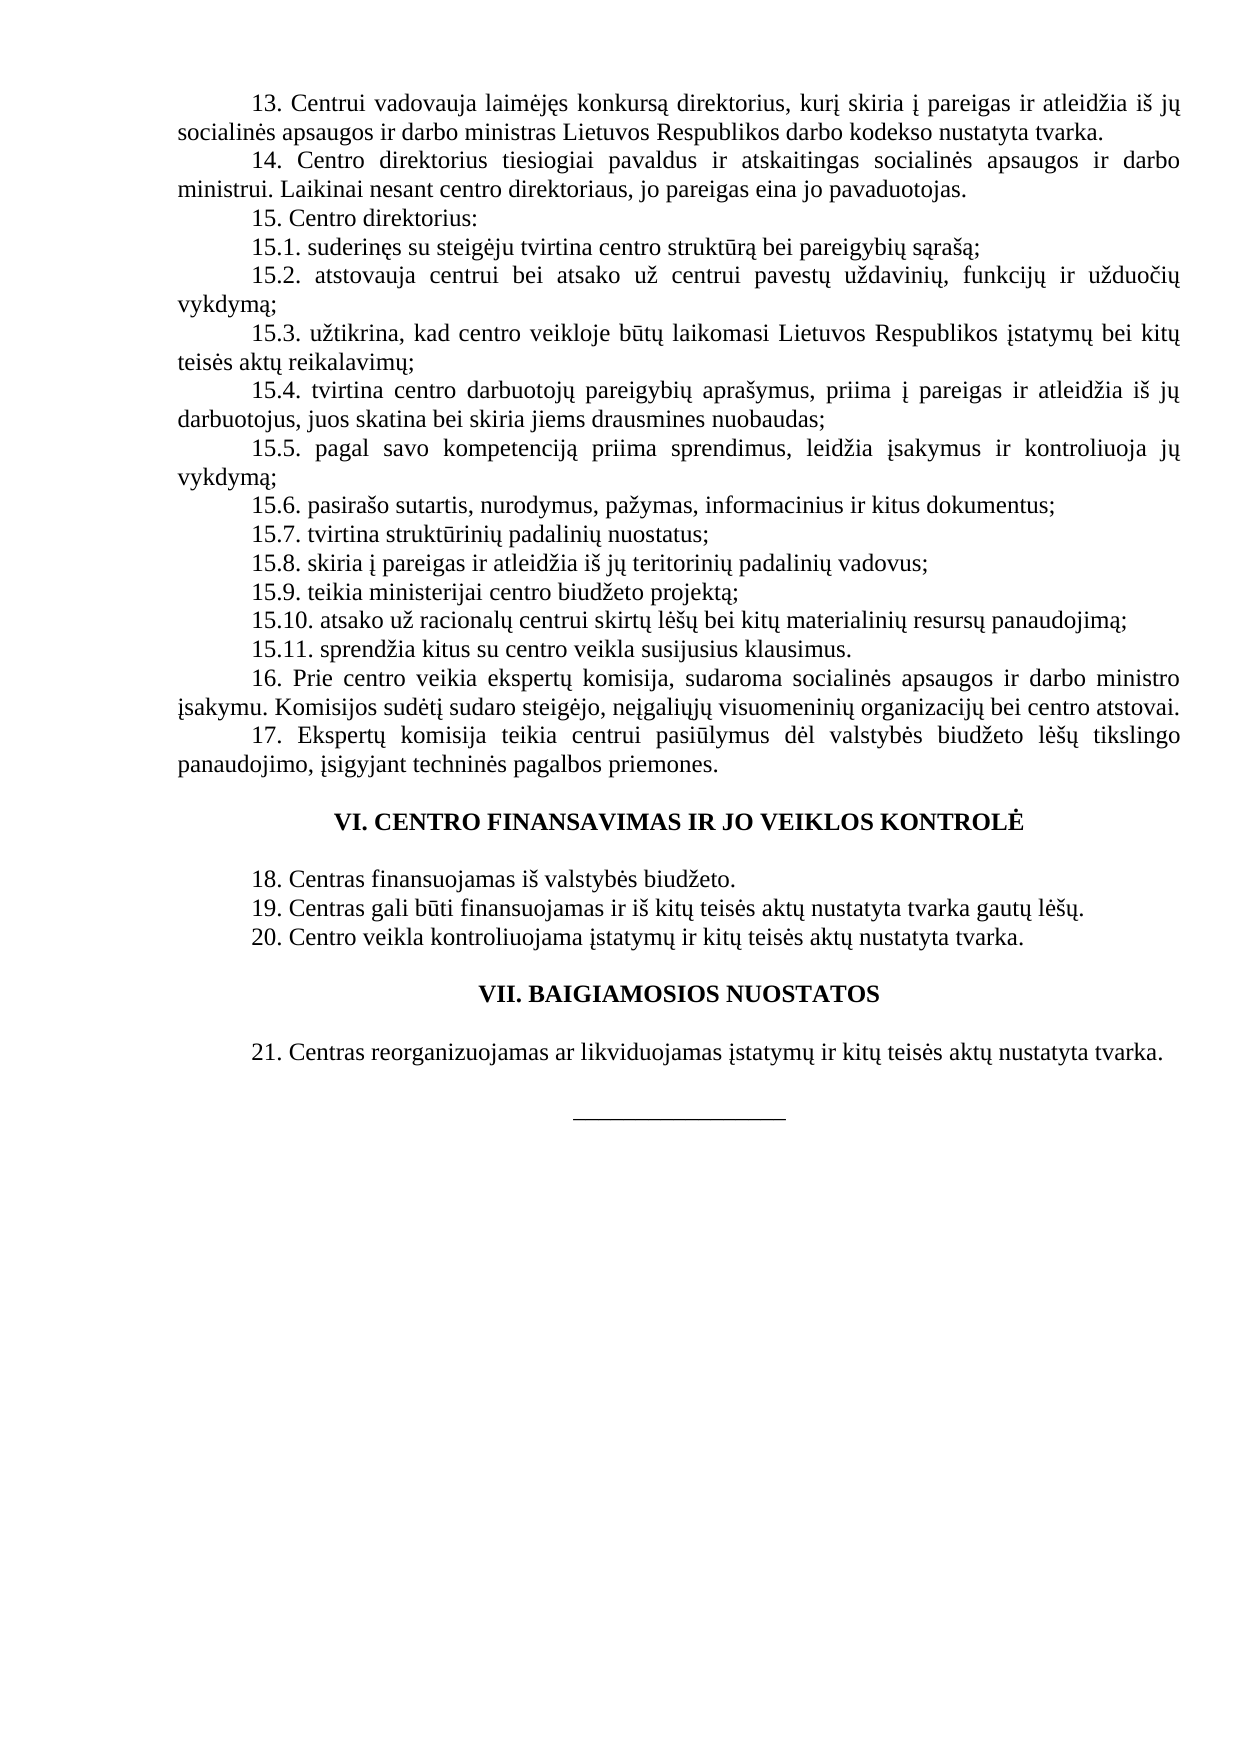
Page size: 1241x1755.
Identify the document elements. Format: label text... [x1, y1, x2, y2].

text 17. Ekspertų komisija teikia centrui pasiūlymus dėl valstybės biudžeto lėšų tikslingo panaudojimo, įsigyjant techninės pagalbos priemones. [177, 720, 1181, 778]
text 15.7. tvirtina struktūrinių padalinių nuostatus; [177, 519, 1181, 548]
text 15. Centro direktorius: [177, 203, 1181, 232]
text 18. Centras finansuojamas iš valstybės biudžeto. [177, 864, 1181, 893]
text 15.4. tvirtina centro darbuotojų pareigybių aprašymus, priima į pareigas ir atleidžia iš jų darbuotojus, juos skatina bei skiria jiems drausmines nuobaudas; [177, 375, 1181, 433]
text 15.6. pasirašo sutartis, nurodymus, pažymas, informacinius ir kitus dokumentus; [177, 490, 1181, 519]
text VI. CENTRO FINANSAVIMAS IR JO VEIKLOS KONTROLĖ [177, 807, 1181, 835]
text 15.9. teikia ministerijai centro biudžeto projektą; [177, 577, 1181, 605]
text 15.5. pagal savo kompetenciją priima sprendimus, leidžia įsakymus ir kontroliuoja jų vykdymą; [177, 433, 1181, 490]
text 14. Centro direktorius tiesiogiai pavaldus ir atskaitingas socialinės apsaugos ir darbo ministrui. Laikinai nesant centro direktoriaus, jo pareigas eina jo pavaduotojas. [177, 145, 1181, 203]
text VII. BAIGIAMOSIOS NUOSTATOS [177, 979, 1181, 1008]
text 15.10. atsako už racionalų centrui skirtų lėšų bei kitų materialinių resursų panaudojimą; [177, 605, 1181, 634]
text 21. Centras reorganizuojamas ar likviduojamas įstatymų ir kitų teisės aktų nustatyta tvarka. [177, 1037, 1181, 1065]
text 20. Centro veikla kontroliuojama įstatymų ir kitų teisės aktų nustatyta tvarka. [177, 922, 1181, 950]
text 15.11. sprendžia kitus su centro veikla susijusius klausimus. [177, 634, 1181, 663]
text 15.1. suderinęs su steigėju tvirtina centro struktūrą bei pareigybių sąrašą; [177, 232, 1181, 260]
text 19. Centras gali būti finansuojamas ir iš kitų teisės aktų nustatyta tvarka gautų lėšų. [177, 893, 1181, 922]
text 13. Centrui vadovauja laimėjęs konkursą direktorius, kurį skiria į pareigas ir atleidžia iš jų socialinės apsaugos ir darbo ministras Lietuvos Respublikos darbo kodekso nustatyta tvarka. [177, 88, 1181, 145]
text 15.3. užtikrina, kad centro veikloje būtų laikomasi Lietuvos Respublikos įstatymų bei kitų teisės aktų reikalavimų; [177, 318, 1181, 375]
text 15.8. skiria į pareigas ir atleidžia iš jų teritorinių padalinių vadovus; [177, 548, 1181, 577]
text _________________ [177, 1094, 1181, 1123]
text 16. Prie centro veikia ekspertų komisija, sudaroma socialinės apsaugos ir darbo ministro įsakymu. Komisijos sudėtį sudaro steigėjo, neįgaliųjų visuomeninių organizacijų bei centro atstovai. [177, 663, 1181, 720]
text 15.2. atstovauja centrui bei atsako už centrui pavestų uždavinių, funkcijų ir užduočių vykdymą; [177, 260, 1181, 318]
